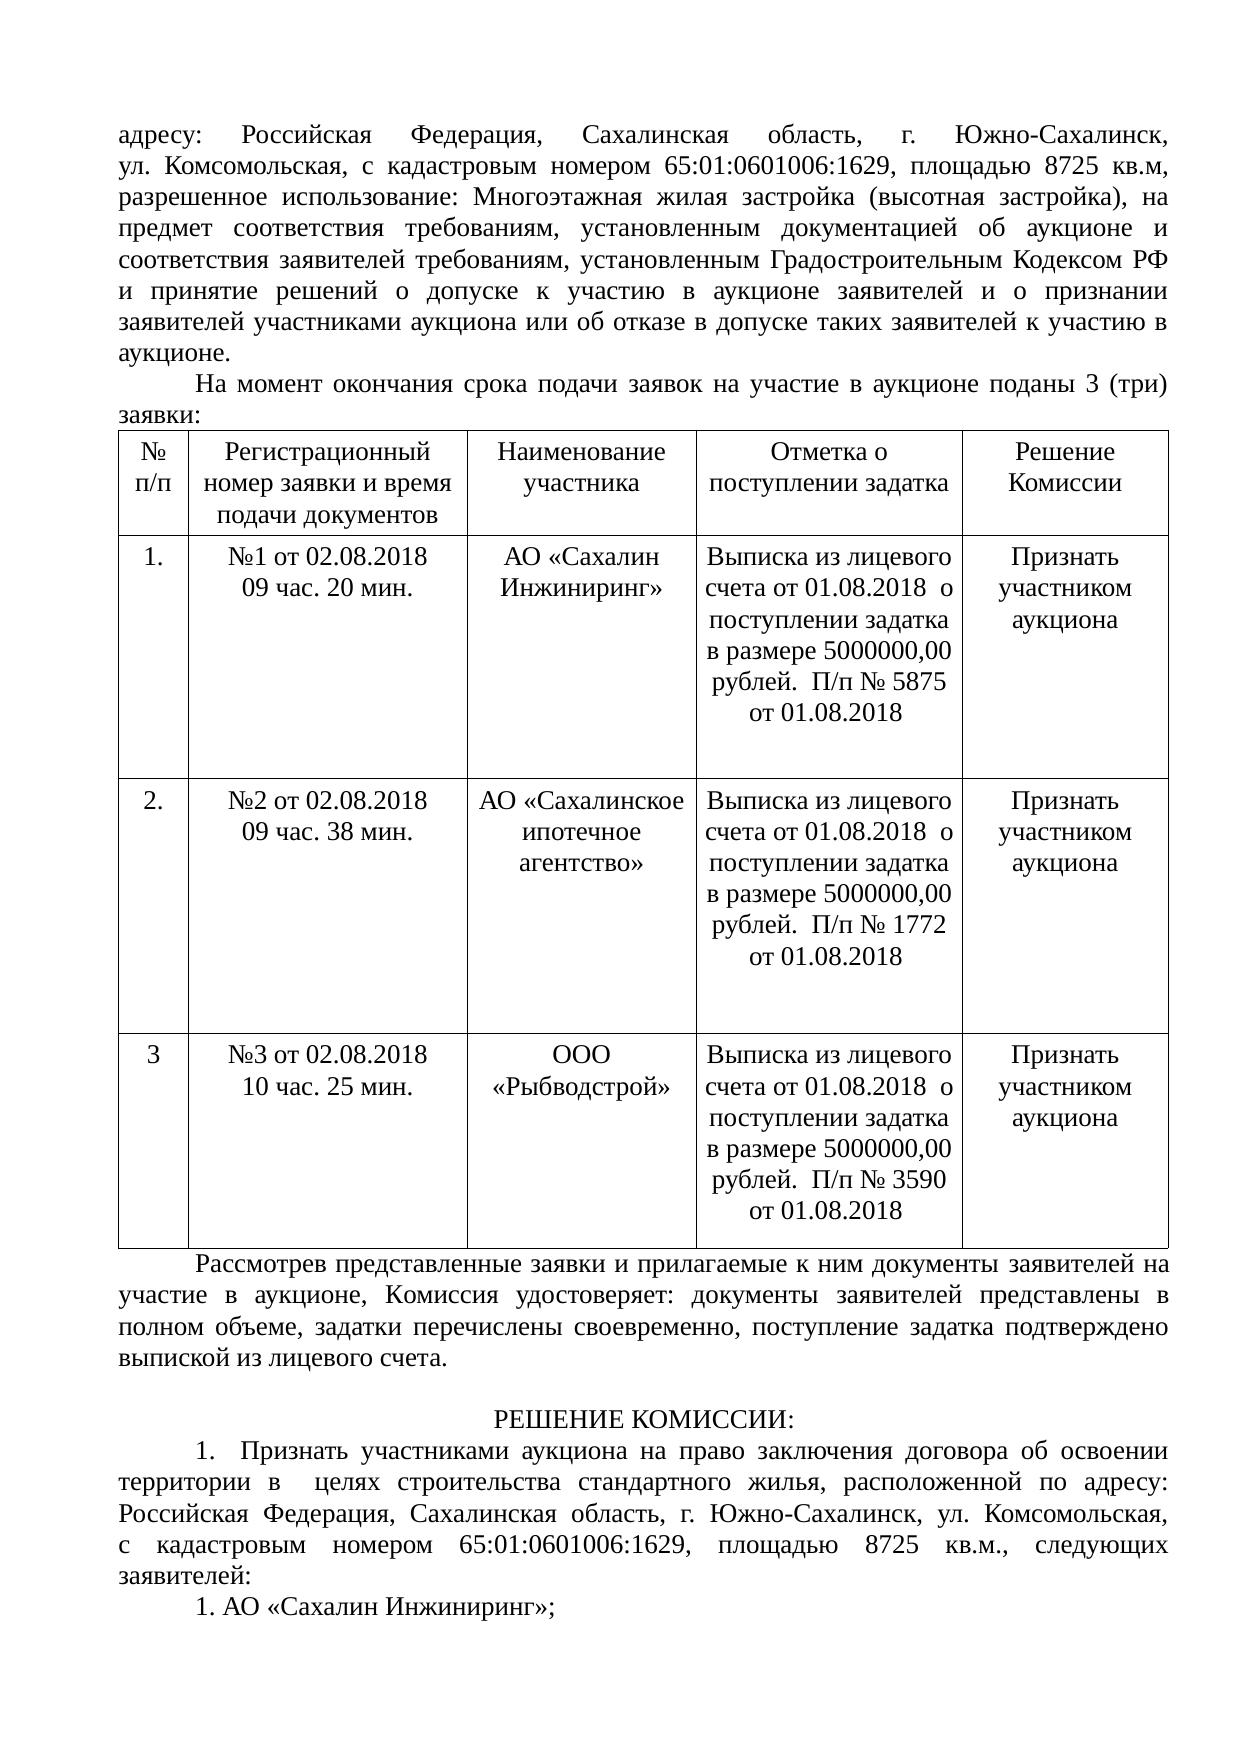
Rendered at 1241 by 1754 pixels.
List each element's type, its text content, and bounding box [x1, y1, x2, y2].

text На момент окончания срока подачи заявок на участие в аукционе поданы 3 (три) заявки: [118, 367, 1170, 429]
table_cell 2. [119, 779, 188, 1033]
table_cell Признать участником аукциона [963, 1034, 1168, 1247]
table_header Регистрационный номер заявки и время подачи документов [189, 431, 467, 534]
text адресу: Российская Федерация, Сахалинская область, г. Южно-Сахалинск, ул. Комсомольская, с кадастровым номером 65:01:0601006:1629, площадью 8725 кв.м, разрешенное использование: Многоэтажная жилая застройка (высотная застройка), на предмет соответствия требованиям, установленным документацией об аукционе и соответствия заявителей требованиям, установленным Градостроительным Кодексом РФ и принятие решений о допуске к участию в аукционе заявителей и о признании заявителей участниками аукциона или об отказе в допуске таких заявителей к участию в аукционе. [118, 118, 1170, 367]
text 1. Признать участниками аукциона на право заключения договора об освоении территории в целях строительства стандартного жилья, расположенной по адресу: Российская Федерация, Сахалинская область, г. Южно-Сахалинск, ул. Комсомольская, с кадастровым номером 65:01:0601006:1629, площадью 8725 кв.м., следующих заявителей: [118, 1434, 1170, 1590]
text Рассмотрев представленные заявки и прилагаемые к ним документы заявителей на участие в аукционе, Комиссия удостоверяет: документы заявителей представлены в полном объеме, задатки перечислены своевременно, поступление задатка подтверждено выпиской из лицевого счета. [118, 1247, 1170, 1372]
text РЕШЕНИЕ КОМИССИИ: [118, 1403, 1170, 1434]
table_header Отметка о поступлении задатка [697, 431, 962, 534]
table_cell ООО «Рыбводстрой» [468, 1034, 696, 1247]
table_cell АО «Сахалин Инжиниринг» [468, 536, 696, 778]
table_cell Признать участником аукциона [963, 779, 1168, 1033]
text 1. АО «Сахалин Инжиниринг»; [118, 1590, 1170, 1621]
table_cell Признать участником аукциона [963, 536, 1168, 778]
table_header Решение Комиссии [963, 431, 1168, 534]
table_cell АО «Сахалинское ипотечное агентство» [468, 779, 696, 1033]
table_cell №3 от 02.08.2018 10 час. 25 мин. [189, 1034, 467, 1247]
table_header № п/п [119, 431, 188, 534]
table_header Наименование участника [468, 431, 696, 534]
table_cell №2 от 02.08.2018 09 час. 38 мин. [189, 779, 467, 1033]
table_cell №1 от 02.08.2018 09 час. 20 мин. [189, 536, 467, 778]
table_cell 3 [119, 1034, 188, 1247]
table_cell Выписка из лицевого счета от 01.08.2018 о поступлении задатка в размере 5000000,00 рублей. П/п № 1772 от 01.08.2018 [697, 779, 962, 1033]
table_cell Выписка из лицевого счета от 01.08.2018 о поступлении задатка в размере 5000000,00 рублей. П/п № 3590 от 01.08.2018 [697, 1034, 962, 1247]
table_cell Выписка из лицевого счета от 01.08.2018 о поступлении задатка в размере 5000000,00 рублей. П/п № 5875 от 01.08.2018 [697, 536, 962, 778]
table_cell 1. [119, 536, 188, 778]
